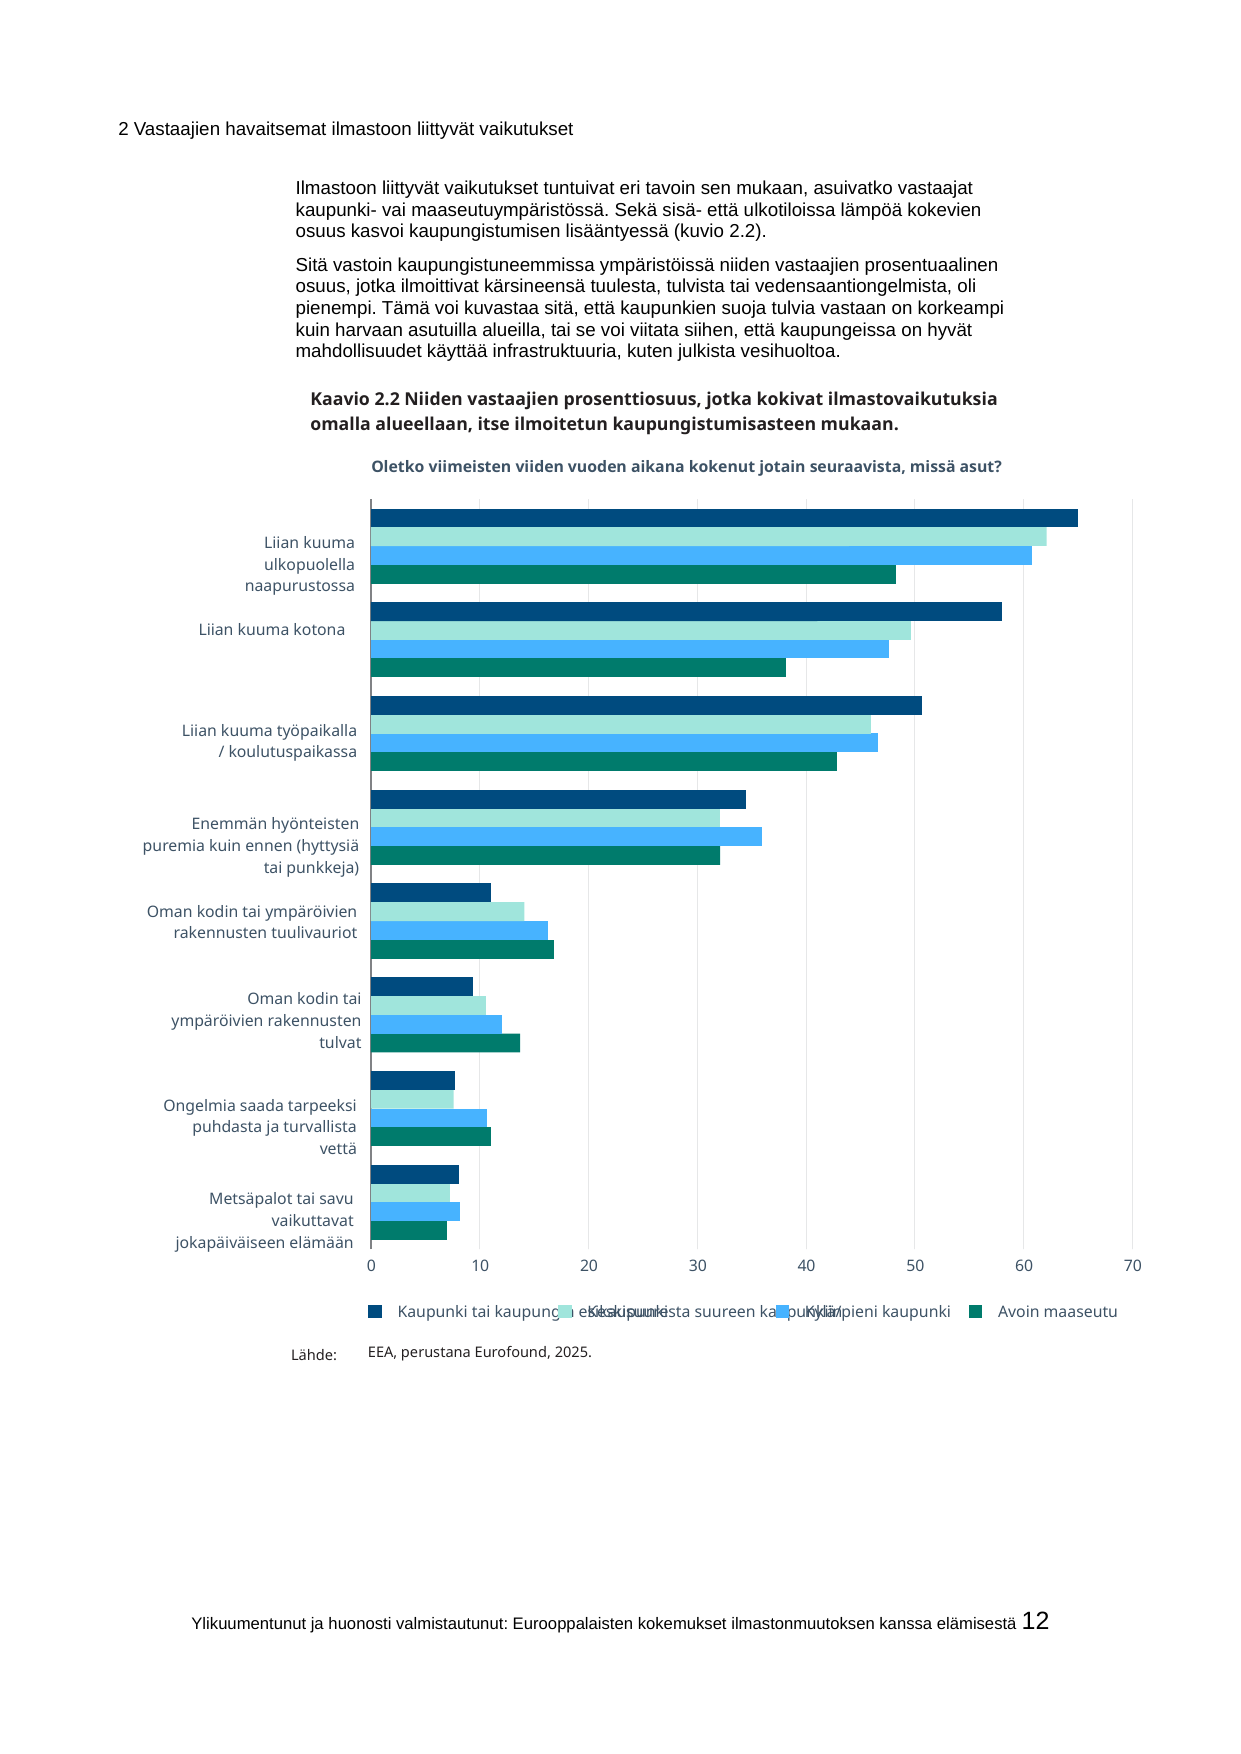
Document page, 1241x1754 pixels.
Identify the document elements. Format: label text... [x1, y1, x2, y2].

text Sitä vastoin kaupungistuneemmissa ympäristöissä niiden vastaajien prosentuaalinen osuus, jotka ilmoittivat kärsineensä tuulesta, tulvista tai vedensaantiongelmista, oli pienempi. Tämä voi kuvastaa sitä, että kaupunkien suoja tulvia vastaan on korkeampi kuin harvaan asutuilla alueilla, tai se voi viitata siihen, että kaupungeissa on hyvät mahdollisuudet käyttää infrastruktuuria, kuten julkista vesihuoltoa. [295, 254, 1022, 361]
text Ilmastoon liittyvät vaikutukset tuntuivat eri tavoin sen mukaan, asuivatko vastaajat kaupunki- vai maaseutuympäristössä. Sekä sisä- että ulkotiloissa lämpöä kokevien osuus kasvoi kaupungistumisen lisääntyessä (kuvio 2.2). [295, 177, 1022, 242]
